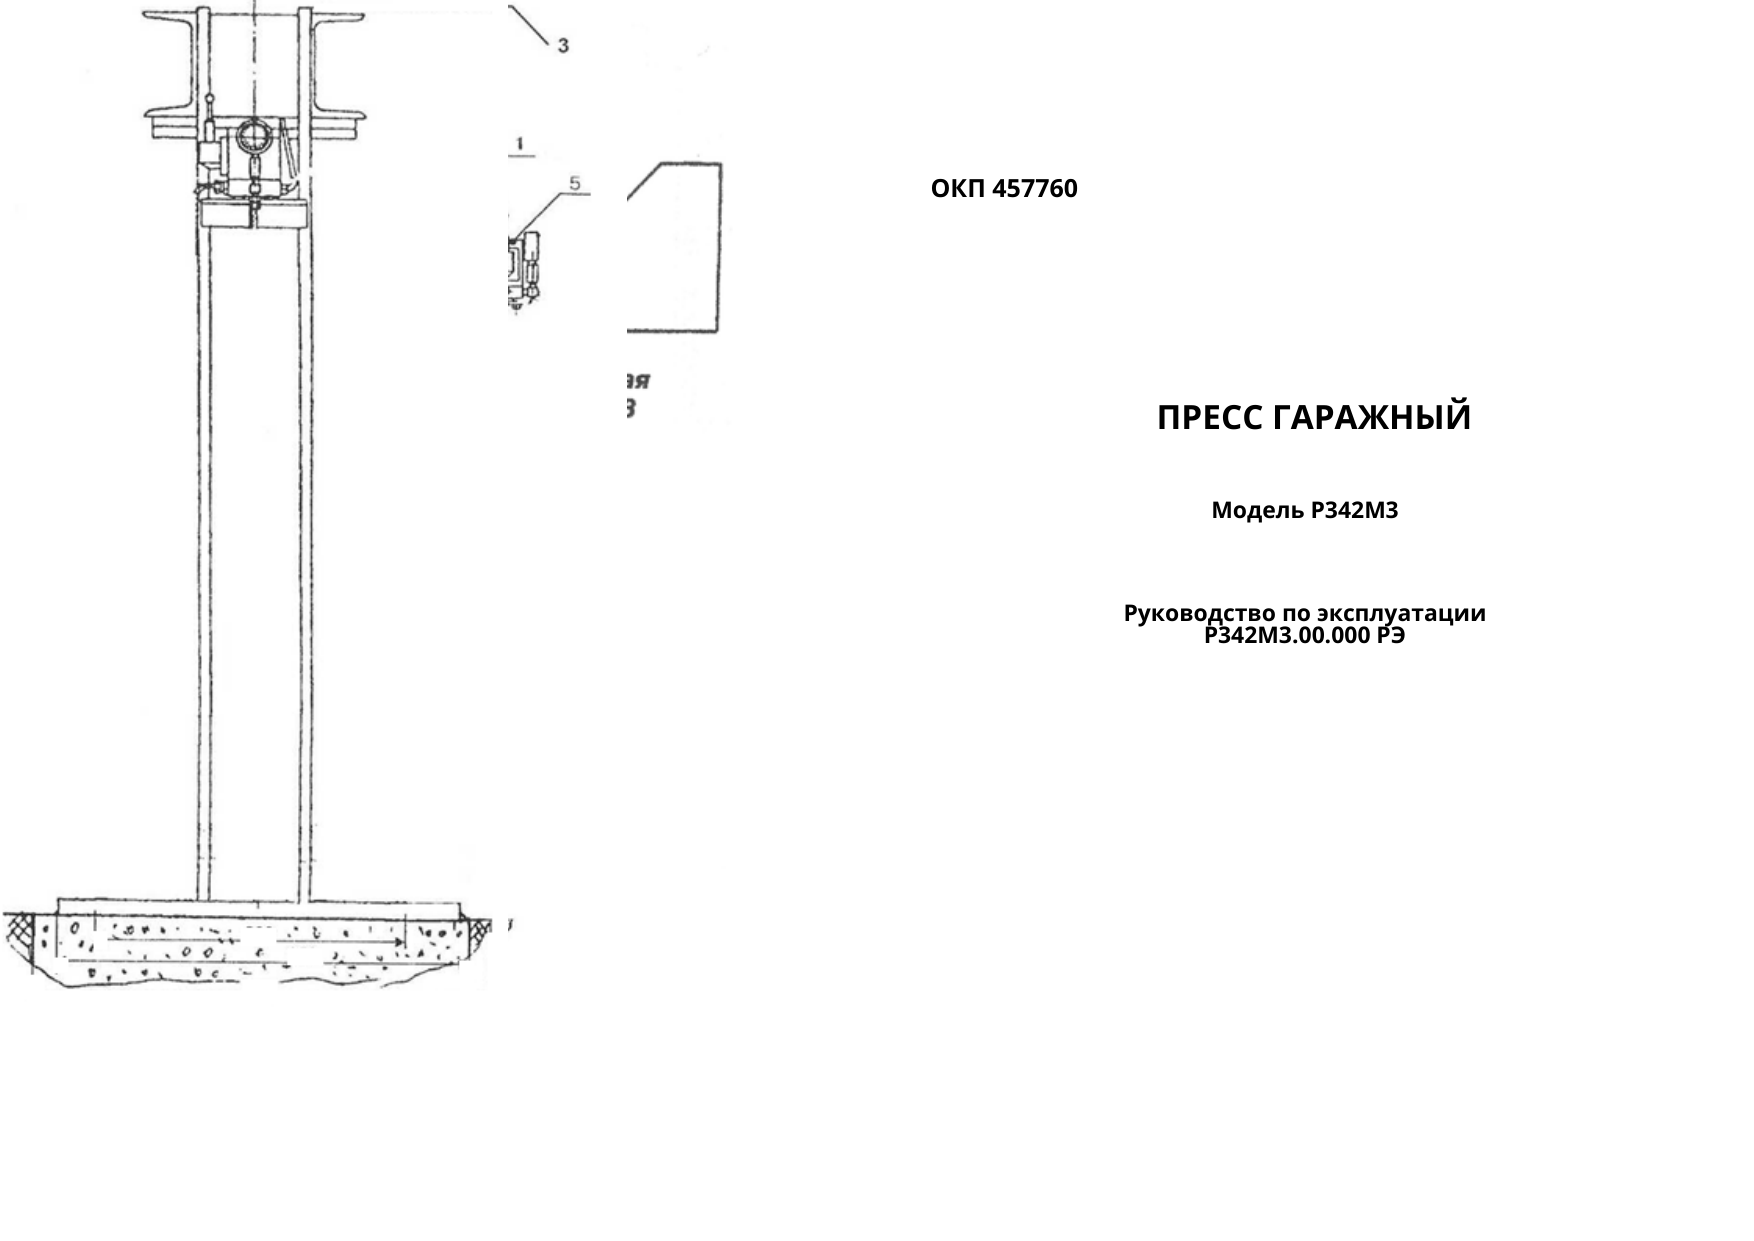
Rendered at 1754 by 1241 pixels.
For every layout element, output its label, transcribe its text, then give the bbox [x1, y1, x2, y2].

text ОКП 457760 [930, 170, 1698, 204]
text Модель Р342М3 [930, 503, 1679, 523]
text Руководство по эксплуатации Р342М3.00.000 РЭ [930, 603, 1679, 648]
picture [0, 0, 733, 1011]
subtitle ПРЕСС ГАРАЖНЫЙ [930, 401, 1698, 436]
